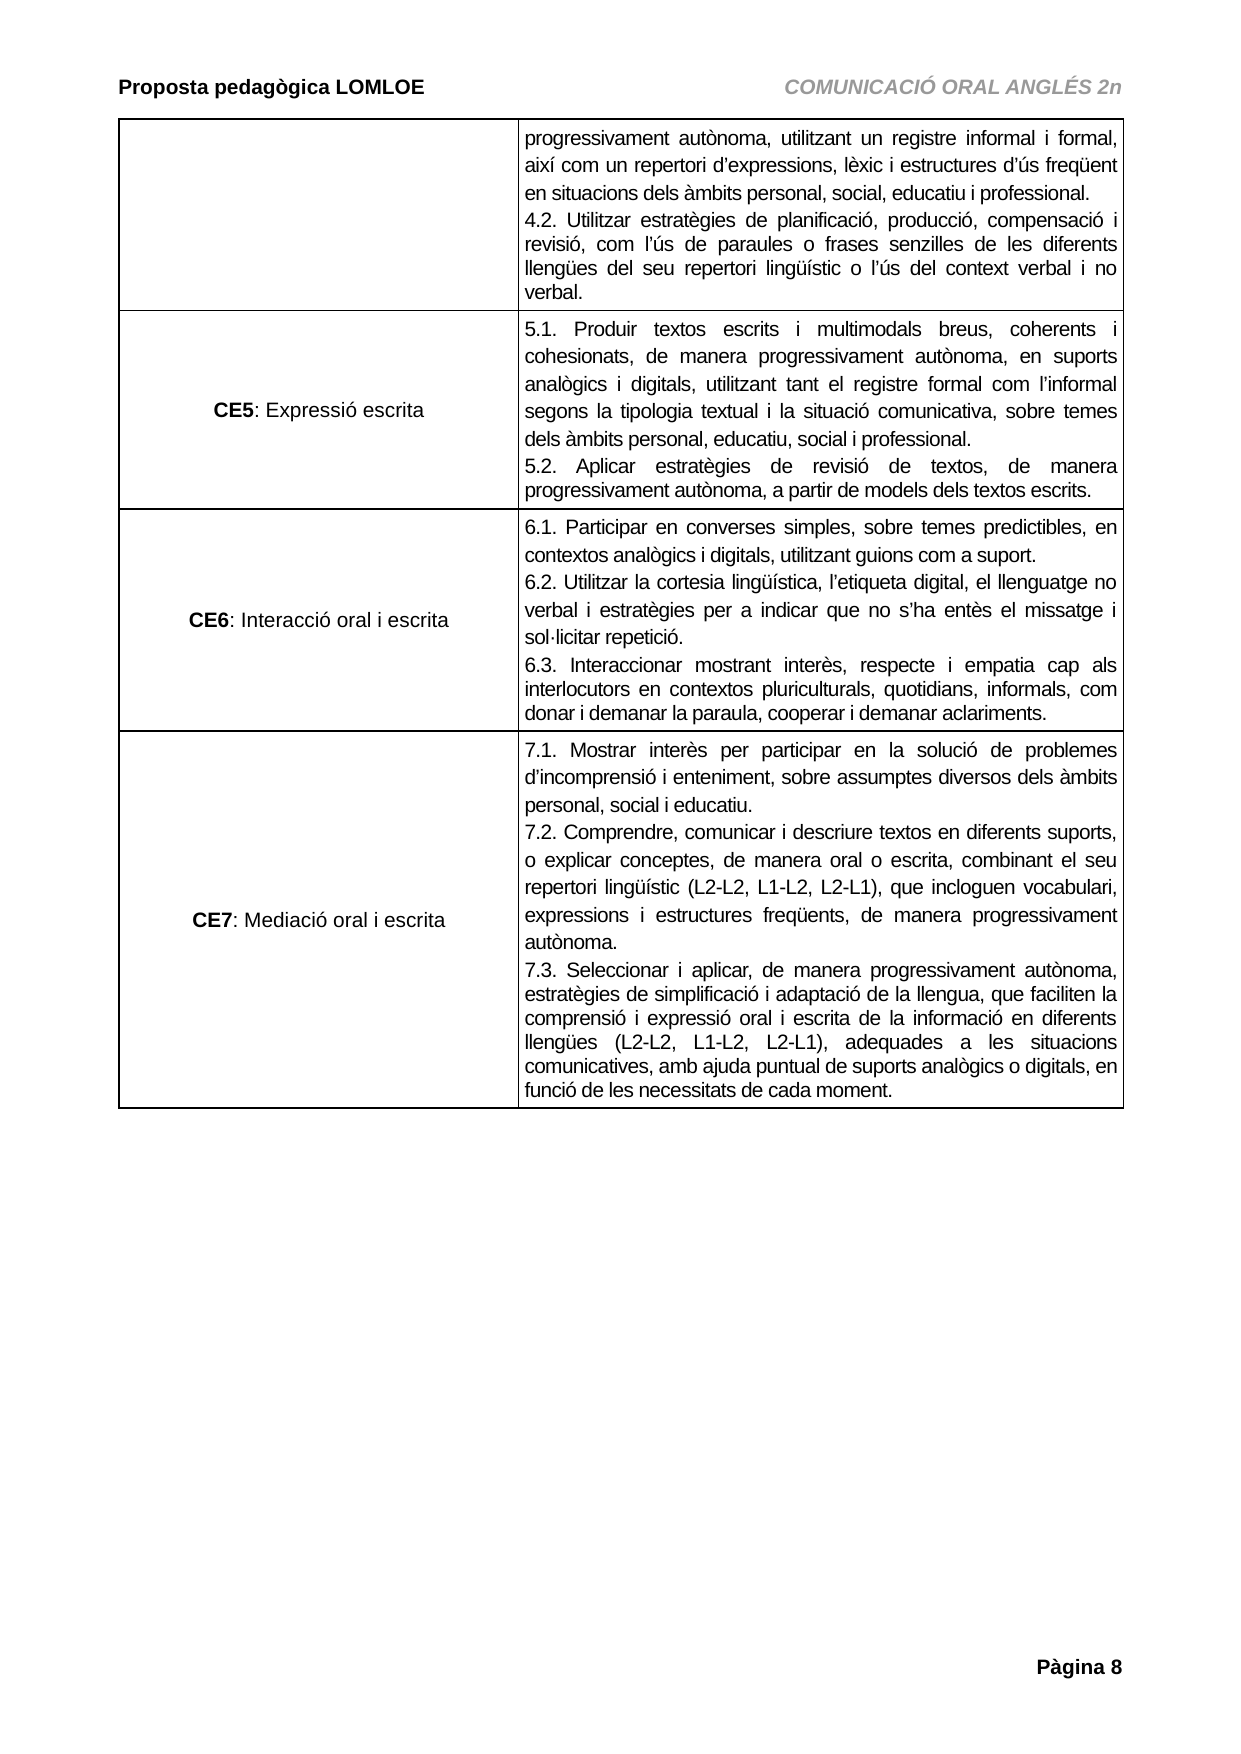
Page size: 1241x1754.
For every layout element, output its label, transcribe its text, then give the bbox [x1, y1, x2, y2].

table_cell [120, 120, 518, 309]
table_cell 5.1. Produir textos escrits i multimodals breus, coherents i cohesionats, de manera progressivament autònoma, en suports analògics i digitals, utilitzant tant el registre formal com l’informal segons la tipologia textual i la situació comunicativa, sobre temes dels àmbits personal, educatiu, social i professional. 5.2. Aplicar estratègies de revisió de textos, de manera progressivament autònoma, a partir de models dels textos escrits. [519, 311, 1123, 508]
table_cell CE7: Mediació oral i escrita [120, 732, 518, 1107]
table_cell CE5: Expressió escrita [120, 311, 518, 508]
table_cell CE6: Interacció oral i escrita [120, 510, 518, 730]
table_cell progressivament autònoma, utilitzant un registre informal i formal, així com un repertori d’expressions, lèxic i estructures d’ús freqüent en situacions dels àmbits personal, social, educatiu i professional. 4.2. Utilitzar estratègies de planificació, producció, compensació i revisió, com l’ús de paraules o frases senzilles de les diferents llengües del seu repertori lingüístic o l’ús del context verbal i no verbal. [519, 120, 1123, 309]
table_cell 7.1. Mostrar interès per participar en la solució de problemes d’incomprensió i enteniment, sobre assumptes diversos dels àmbits personal, social i educatiu. 7.2. Comprendre, comunicar i descriure textos en diferents suports, o explicar conceptes, de manera oral o escrita, combinant el seu repertori lingüístic (L2-L2, L1-L2, L2-L1), que incloguen vocabulari, expressions i estructures freqüents, de manera progressivament autònoma. 7.3. Seleccionar i aplicar, de manera progressivament autònoma, estratègies de simplificació i adaptació de la llengua, que faciliten la comprensió i expressió oral i escrita de la informació en diferents llengües (L2-L2, L1-L2, L2-L1), adequades a les situacions comunicatives, amb ajuda puntual de suports analògics o digitals, en funció de les necessitats de cada moment. [519, 732, 1123, 1107]
table_cell 6.1. Participar en converses simples, sobre temes predictibles, en contextos analògics i digitals, utilitzant guions com a suport. 6.2. Utilitzar la cortesia lingüística, l’etiqueta digital, el llenguatge no verbal i estratègies per a indicar que no s’ha entès el missatge i sol·licitar repetició. 6.3. Interaccionar mostrant interès, respecte i empatia cap als interlocutors en contextos pluriculturals, quotidians, informals, com donar i demanar la paraula, cooperar i demanar aclariments. [519, 510, 1123, 730]
